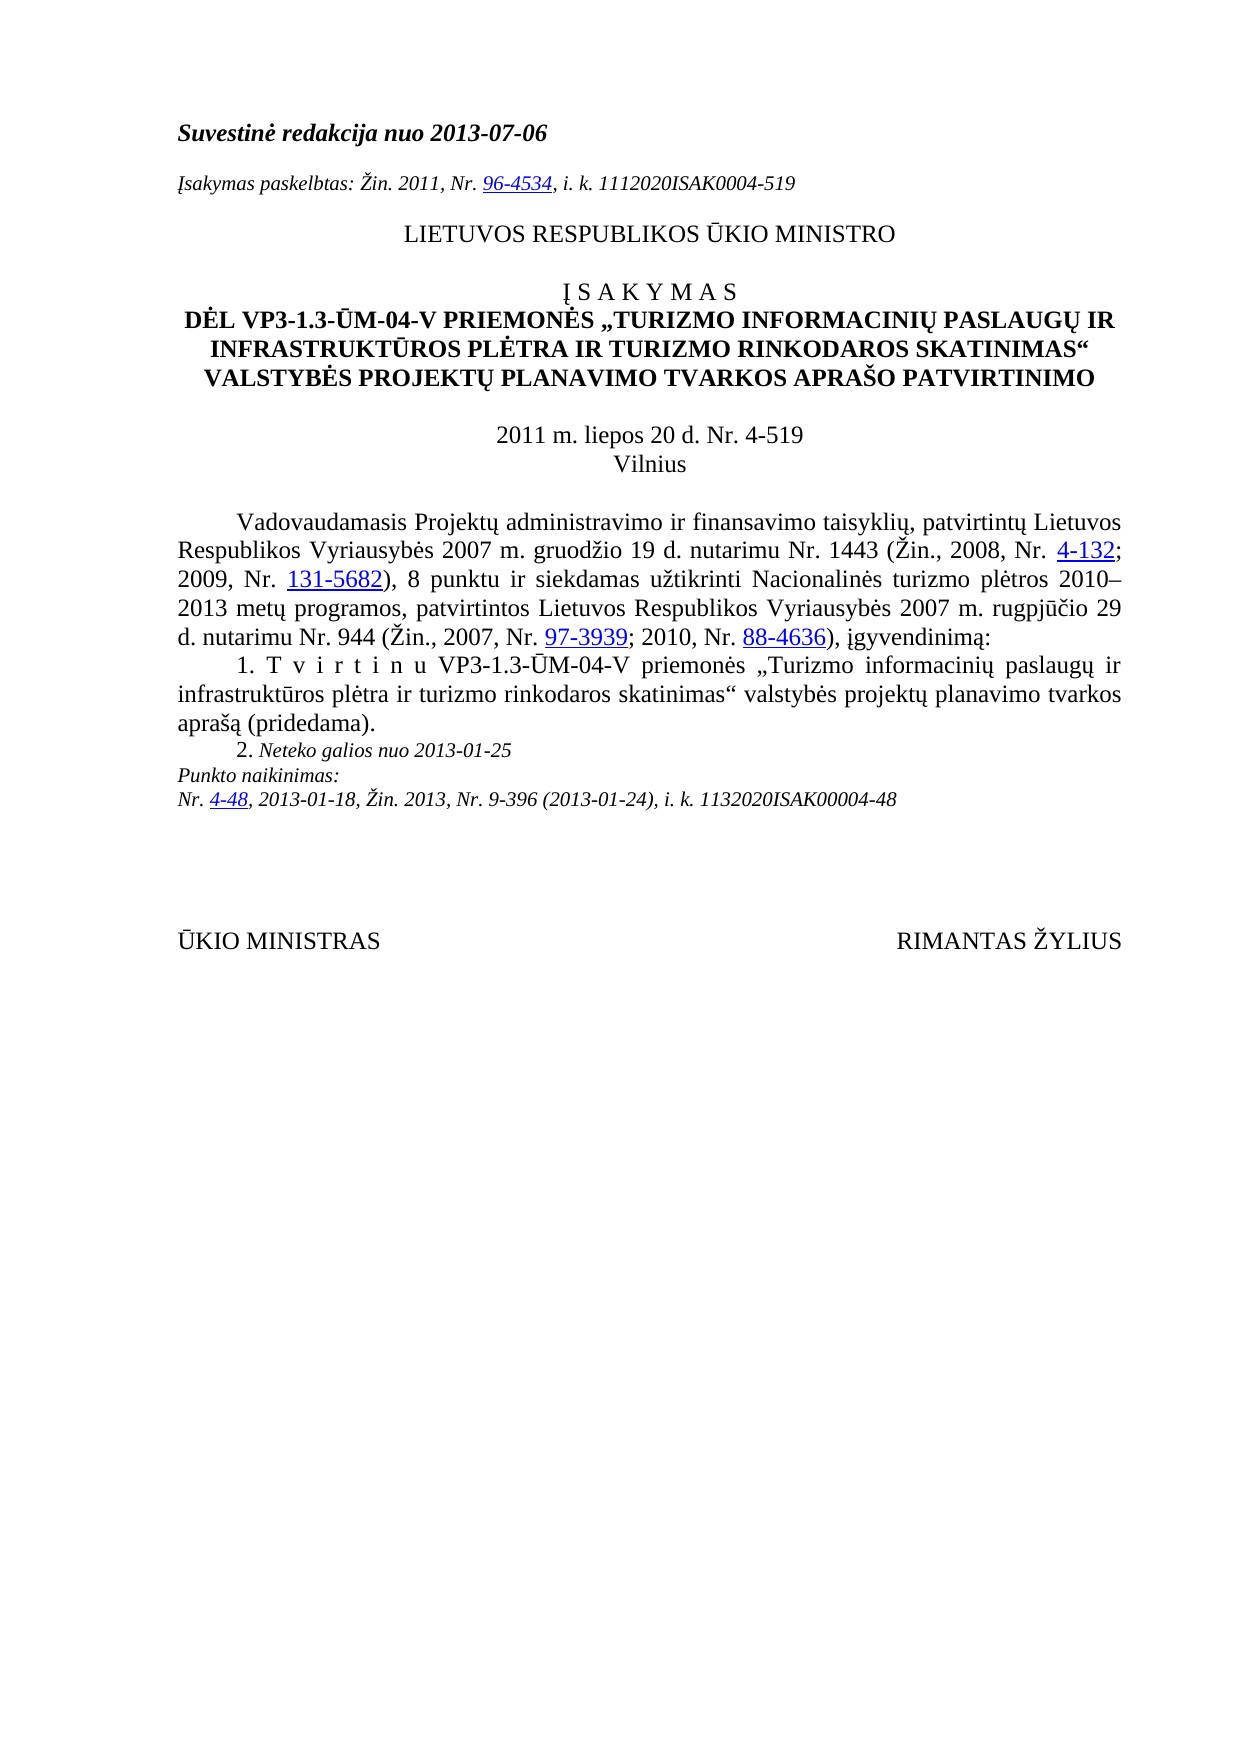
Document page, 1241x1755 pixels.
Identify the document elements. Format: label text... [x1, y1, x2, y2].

text į s a k y m a s [177, 277, 1122, 305]
text Suvestinė redakcija nuo 2013-07-06 [177, 118, 1122, 147]
text DĖL VP3-1.3-ŪM-04-V PRIEMONĖS „TURIZMO INFORMACINIŲ PASLAUGŲ IR INFRASTRUKTŪROS PLĖTRA IR TURIZMO RINKODAROS SKATINIMAS“ VALSTYBĖS PROJEKTŲ PLANAVIMO TVARKOS APRAŠO PATVIRTINIMO [177, 305, 1122, 392]
text Įsakymas paskelbtas: Žin. 2011, Nr. 96-4534, i. k. 1112020ISAK0004-519 [177, 171, 1122, 195]
text Ūkio ministras Rimantas Žylius [177, 926, 1122, 955]
text Vadovaudamasis Projektų administravimo ir finansavimo taisyklių, patvirtintų Lietuvos Respublikos Vyriausybės 2007 m. gruodžio 19 d. nutarimu Nr. 1443 (Žin., 2008, Nr. 4-132; 2009, Nr. 131-5682), 8 punktu ir siekdamas užtikrinti Nacionalinės turizmo plėtros 2010–2013 metų programos, patvirtintos Lietuvos Respublikos Vyriausybės 2007 m. rugpjūčio 29 d. nutarimu Nr. 944 (Žin., 2007, Nr. 97-3939; 2010, Nr. 88-4636), įgyvendinimą: [177, 507, 1122, 650]
text 2. Neteko galios nuo 2013-01-25 [177, 737, 1122, 763]
text LIETUVOS RESPUBLIKOS ŪKIO MINISTRO [177, 219, 1122, 248]
text 2011 m. liepos 20 d. Nr. 4-519 [177, 420, 1122, 449]
text Nr. 4-48, 2013-01-18, Žin. 2013, Nr. 9-396 (2013-01-24), i. k. 1132020ISAK00004-48 [177, 787, 1122, 811]
text Punkto naikinimas: [177, 763, 1122, 787]
text Vilnius [177, 449, 1122, 478]
text 1. T v i r t i n u VP3-1.3-ŪM-04-V priemonės „Turizmo informacinių paslaugų ir infrastruktūros plėtra ir turizmo rinkodaros skatinimas“ valstybės projektų planavimo tvarkos aprašą (pridedama). [177, 650, 1122, 737]
